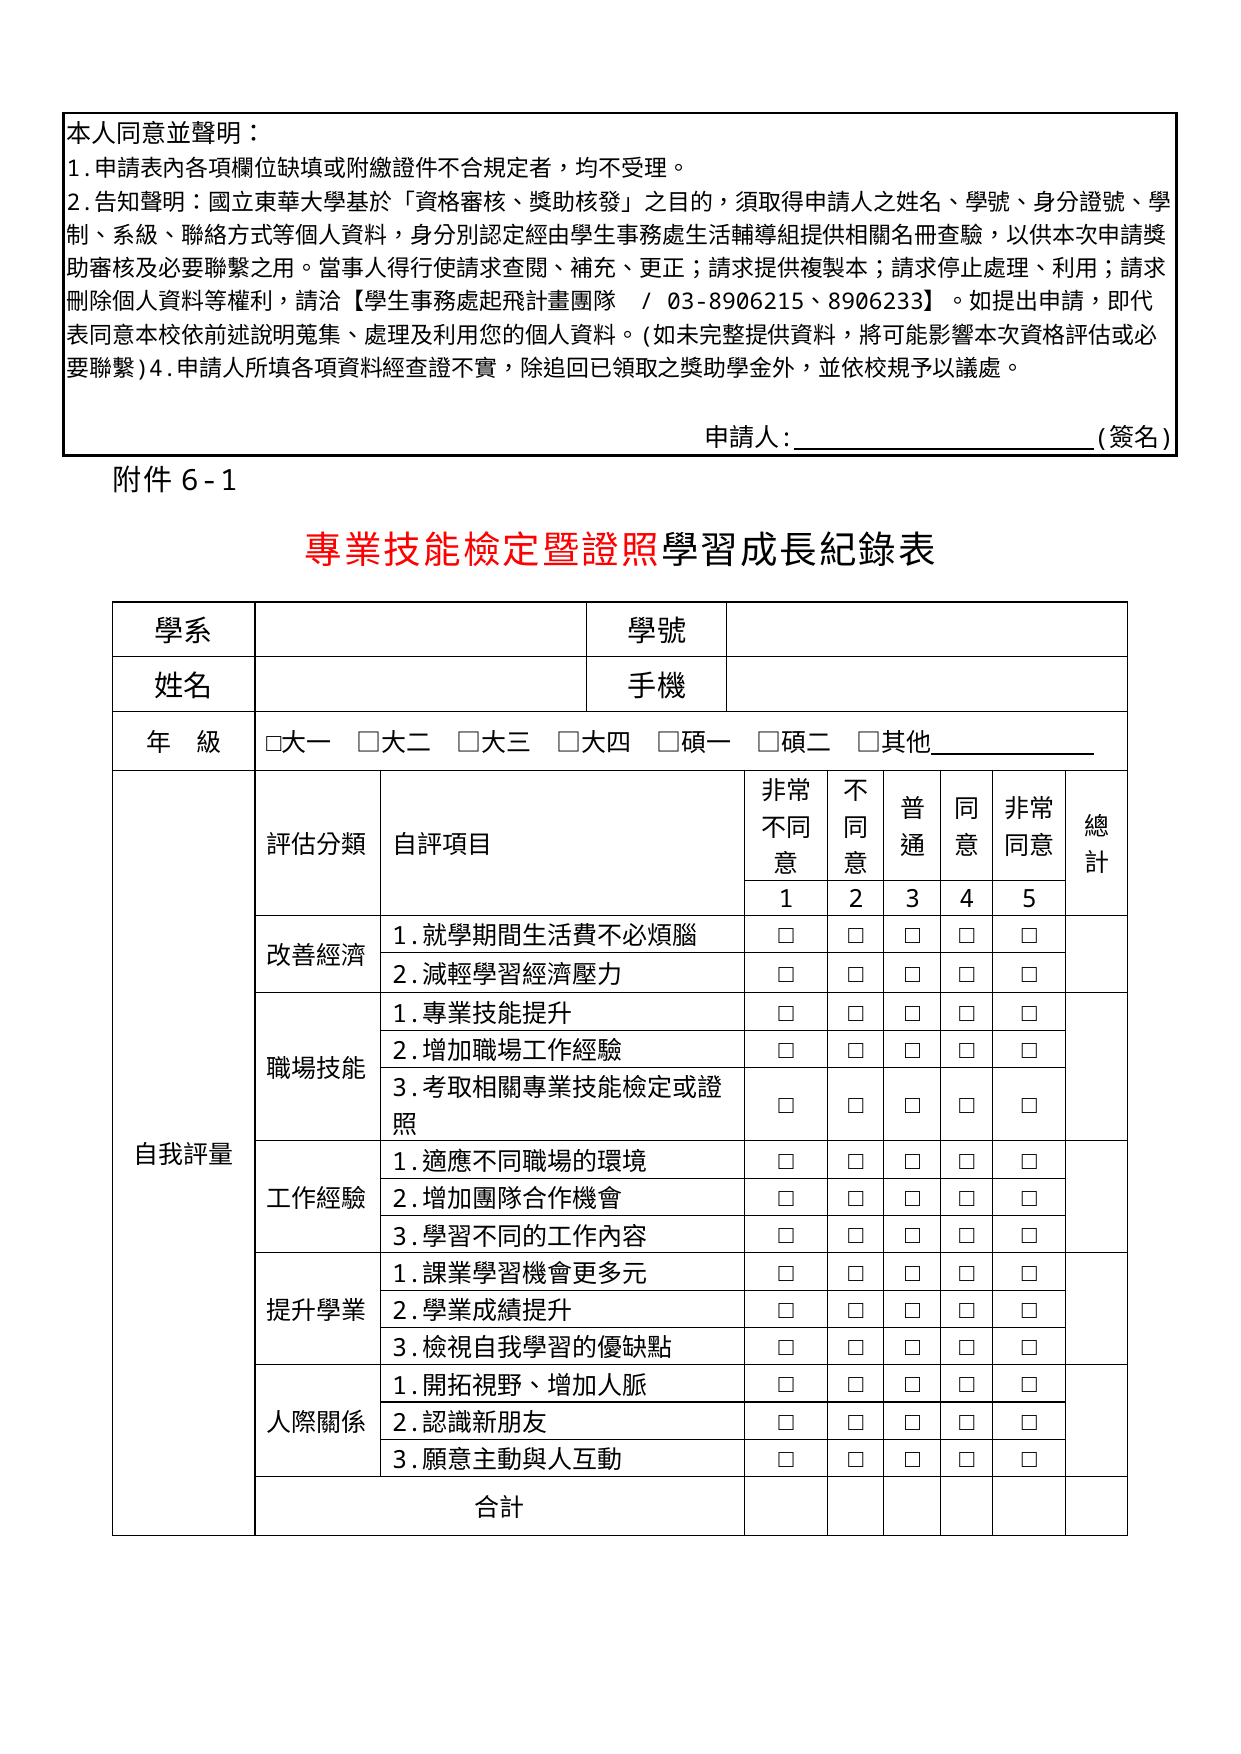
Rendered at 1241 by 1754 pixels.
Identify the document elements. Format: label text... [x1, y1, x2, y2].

table_cell 工作經驗 [256, 1141, 380, 1252]
text 專業技能檢定暨證照學習成長紀錄表 [112, 520, 1128, 574]
table_cell 手機 [587, 657, 726, 711]
table_cell □ [745, 1440, 827, 1476]
table_cell □ [745, 1216, 827, 1252]
table_cell 1.專業技能提升 [381, 993, 744, 1029]
table_cell 5 [993, 881, 1065, 914]
table_cell 姓名 [113, 657, 254, 711]
table_cell □ [745, 1031, 827, 1067]
table_cell 自評項目 [381, 771, 744, 914]
table_cell 2.減輕學習經濟壓力 [381, 953, 744, 992]
text 附件6-1 [112, 457, 1128, 499]
table_cell □ [884, 1068, 940, 1140]
table_cell □ [993, 993, 1065, 1029]
table_cell □ [884, 1179, 940, 1215]
table_cell □ [941, 1403, 992, 1439]
table_cell □ [993, 1365, 1065, 1401]
table_cell □ [828, 1403, 883, 1439]
table_cell □ [828, 1179, 883, 1215]
table_cell 2 [828, 881, 883, 914]
table_cell □ [941, 1179, 992, 1215]
table_cell 不同意 [828, 771, 883, 879]
table_cell 同意 [941, 771, 992, 879]
table_cell 評估分類 [256, 771, 380, 914]
table_cell □ [941, 1365, 992, 1401]
table_cell □ [828, 993, 883, 1029]
table_cell □大一 □大二 □大三 □大四 □碩一 □碩二 □其他 [256, 712, 1127, 770]
table_cell □ [993, 1253, 1065, 1289]
table_cell □ [884, 1031, 940, 1067]
table_cell □ [941, 1328, 992, 1364]
table_cell 3.檢視自我學習的優缺點 [381, 1328, 744, 1364]
table_cell □ [745, 1403, 827, 1439]
table_cell □ [941, 916, 992, 952]
table_cell [745, 1477, 827, 1535]
table_cell □ [993, 1403, 1065, 1439]
table_cell □ [745, 1068, 827, 1140]
table_cell 2.增加團隊合作機會 [381, 1179, 744, 1215]
table_cell 總計 [1066, 771, 1127, 914]
table_cell 2.認識新朋友 [381, 1403, 744, 1439]
table_cell [941, 1477, 992, 1535]
table_cell □ [745, 1328, 827, 1364]
table_cell □ [993, 1141, 1065, 1178]
table_cell □ [828, 1141, 883, 1178]
table_cell [884, 1477, 940, 1535]
table_cell 1.就學期間生活費不必煩腦 [381, 916, 744, 952]
table_cell □ [884, 1253, 940, 1289]
table_cell [1066, 1141, 1127, 1252]
table_cell □ [828, 916, 883, 952]
table_cell □ [745, 916, 827, 952]
table_cell □ [993, 1068, 1065, 1140]
table_cell □ [828, 953, 883, 992]
table_cell 3.學習不同的工作內容 [381, 1216, 744, 1252]
table_cell □ [884, 953, 940, 992]
table_header 學號 [587, 603, 726, 656]
table_cell □ [884, 1365, 940, 1401]
table_cell [727, 657, 1127, 711]
table_cell 改善經濟 [256, 916, 380, 992]
table_cell □ [828, 1365, 883, 1401]
table_cell [1066, 1477, 1127, 1535]
table_cell □ [745, 953, 827, 992]
table_cell □ [993, 953, 1065, 992]
table_cell 2.增加職場工作經驗 [381, 1031, 744, 1067]
table_cell □ [993, 1328, 1065, 1364]
table_cell 1 [745, 881, 827, 914]
table_cell □ [884, 916, 940, 952]
table_cell □ [993, 916, 1065, 952]
table_cell □ [828, 1068, 883, 1140]
table_cell 本人同意並聲明： 1.申請表內各項欄位缺填或附繳證件不合規定者，均不受理。 2.告知聲明：國立東華大學基於「資格審核、獎助核發」之目的，須取得申請人之姓名、學號、身分證號、學制、系級、聯絡方式等個人資料，身分別認定經由學生事務處生活輔導組提供相關名冊查驗，以供本次申請獎助審核及必要聯繫之用。當事人得行使請求查閱、補充、更正；請求提供複製本；請求停止處理、利用；請求刪除個人資料等權利，請洽【學生事務處起飛計畫團隊 / 03-8906215、8906233】。如提出申請，即代表同意本校依前述說明蒐集、處理及利用您的個人資料。(如未完整提供資料，將可能影響本次資格評估或必要聯繫)4.申請人所填各項資料經查證不實，除追回已領取之獎助學金外，並依校規予以議處。 申請人: (簽名) [65, 114, 1175, 453]
table_header 學系 [113, 603, 254, 656]
table_cell □ [993, 1031, 1065, 1067]
table_cell 提升學業 [256, 1253, 380, 1364]
table_cell □ [828, 1440, 883, 1476]
table_cell [1066, 993, 1127, 1140]
table_cell 年 級 [113, 712, 254, 770]
table_cell [1066, 1253, 1127, 1364]
table_cell 1.課業學習機會更多元 [381, 1253, 744, 1289]
table_cell □ [884, 1291, 940, 1327]
table_cell □ [745, 1141, 827, 1178]
table_cell □ [828, 1253, 883, 1289]
table_cell □ [828, 1031, 883, 1067]
table_cell 非常不同意 [745, 771, 827, 879]
table_cell 普通 [884, 771, 940, 879]
table_cell □ [828, 1291, 883, 1327]
table_cell 3.願意主動與人互動 [381, 1440, 744, 1476]
table_cell 合計 [256, 1477, 744, 1535]
table_cell □ [941, 1216, 992, 1252]
table_cell □ [745, 1253, 827, 1289]
table_cell □ [941, 953, 992, 992]
table_cell 3 [884, 881, 940, 914]
table_cell 自我評量 [113, 771, 254, 1535]
table_cell □ [993, 1216, 1065, 1252]
table_cell □ [884, 993, 940, 1029]
table_cell 4 [941, 881, 992, 914]
table_cell □ [993, 1440, 1065, 1476]
table_cell 職場技能 [256, 993, 380, 1140]
table_cell 1.適應不同職場的環境 [381, 1141, 744, 1178]
table_cell □ [745, 1179, 827, 1215]
table_cell 人際關係 [256, 1365, 380, 1476]
table_cell 2.學業成績提升 [381, 1291, 744, 1327]
table_cell □ [884, 1328, 940, 1364]
table_cell [993, 1477, 1065, 1535]
table_cell 3.考取相關專業技能檢定或證照 [381, 1068, 744, 1140]
table_cell □ [941, 1291, 992, 1327]
table_cell □ [884, 1403, 940, 1439]
table_cell □ [745, 993, 827, 1029]
table_cell □ [941, 1068, 992, 1140]
table_cell 1.開拓視野、增加人脈 [381, 1365, 744, 1401]
table_cell □ [993, 1179, 1065, 1215]
table_cell □ [941, 1141, 992, 1178]
table_cell □ [745, 1291, 827, 1327]
table_cell □ [828, 1328, 883, 1364]
table_cell □ [884, 1141, 940, 1178]
table_cell □ [941, 1253, 992, 1289]
table_cell [256, 657, 586, 711]
table_cell □ [941, 1031, 992, 1067]
table_cell [1066, 1365, 1127, 1476]
table_cell □ [884, 1440, 940, 1476]
table_header [727, 603, 1127, 656]
table_header [256, 603, 586, 656]
table_cell [1066, 916, 1127, 992]
table_cell □ [745, 1365, 827, 1401]
table_cell □ [941, 1440, 992, 1476]
table_cell □ [828, 1216, 883, 1252]
table_cell 非常同意 [993, 771, 1065, 879]
table_cell □ [993, 1291, 1065, 1327]
table_cell [828, 1477, 883, 1535]
table_cell □ [941, 993, 992, 1029]
table_cell □ [884, 1216, 940, 1252]
